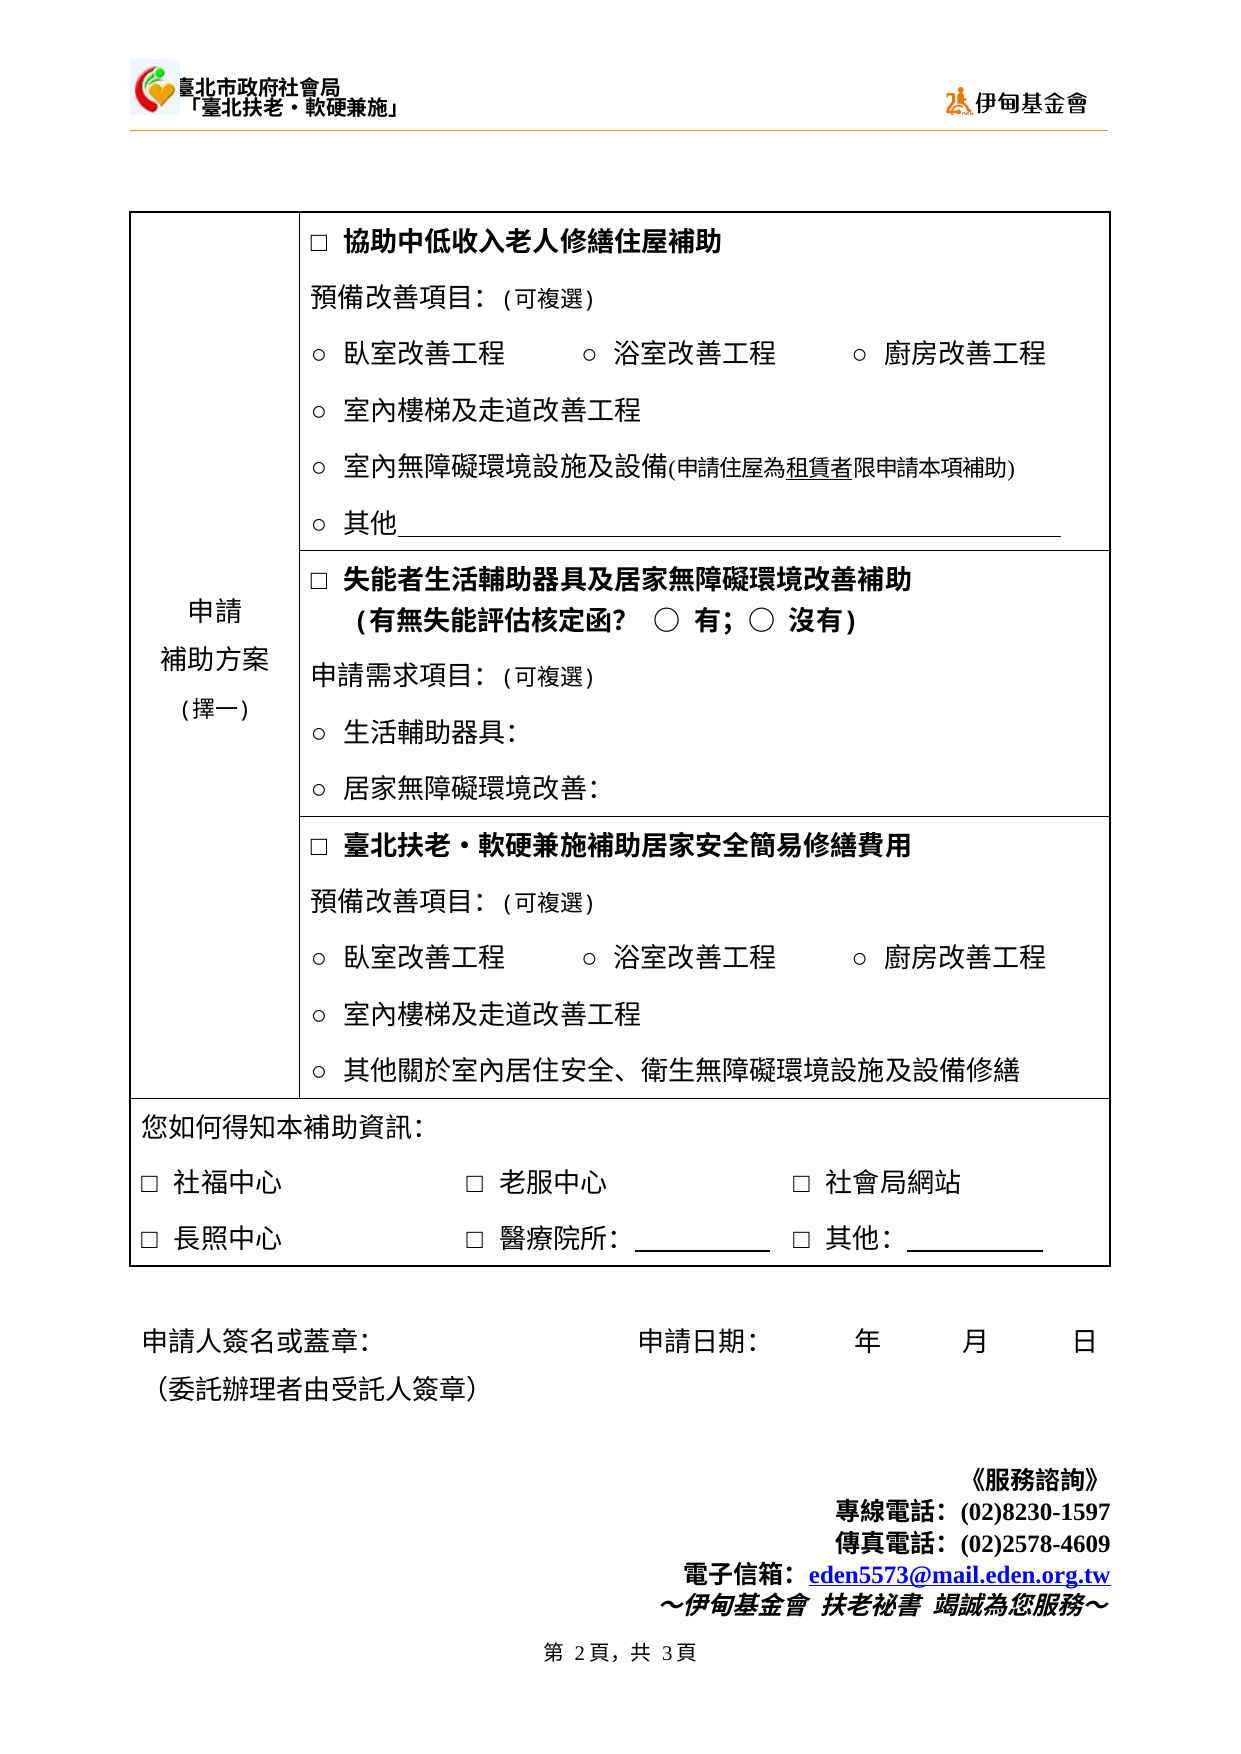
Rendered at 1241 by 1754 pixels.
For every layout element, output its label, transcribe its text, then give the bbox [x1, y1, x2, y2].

table_header □ 協助中低收入老人修繕住屋補助 [300, 213, 1109, 268]
table_cell □ 醫療院所： [455, 1210, 782, 1265]
table_header 申請 補助方案 (擇一) [131, 213, 299, 1098]
text 傳真電話：(02)2578-4609 [605, 1527, 1110, 1558]
picture [129, 59, 180, 115]
picture [946, 87, 1087, 115]
table_cell ○ 臥室改善工程 [300, 929, 570, 985]
table_cell 您如何得知本補助資訊： [131, 1099, 1109, 1154]
table_cell ○ 浴室改善工程 [570, 929, 840, 985]
table_cell □ 老服中心 [455, 1154, 782, 1210]
text ～伊甸基金會 扶老祕書 竭誠為您服務～ [605, 1589, 1110, 1621]
table_cell □ 長照中心 [131, 1210, 455, 1265]
table_cell □ 其他： [782, 1210, 1109, 1265]
table_cell ○ 其他 [300, 494, 1109, 550]
text 電子信箱：eden5573@mail.eden.org.tw [605, 1558, 1110, 1589]
table_cell ○ 室內樓梯及走道改善工程 [300, 381, 1109, 437]
table_cell □ 臺北扶老‧軟硬兼施補助居家安全簡易修繕費用 [300, 817, 1109, 872]
text 專線電話：(02)8230-1597 [605, 1496, 1110, 1527]
table_cell □ 失能者生活輔助器具及居家無障礙環境改善補助 (有無失能評估核定函？ ○ 有；○ 沒有) [300, 551, 1109, 646]
table_cell 申請需求項目：(可複選) [300, 646, 1109, 703]
table_cell □ 社福中心 [131, 1154, 455, 1210]
table_cell ○ 臥室改善工程 [300, 325, 570, 381]
table_cell ○ 浴室改善工程 [570, 325, 840, 381]
table_cell 申請日期： 年 月 日 [626, 1267, 1110, 1409]
table_cell ○ 廚房改善工程 [840, 929, 1109, 985]
table_cell ○ 室內無障礙環境設施及設備(申請住屋為租賃者限申請本項補助) [300, 438, 1109, 494]
table_cell 申請人簽名或蓋章： （委託辦理者由受託人簽章） [130, 1267, 626, 1409]
table_cell ○ 居家無障礙環境改善： [300, 759, 1109, 816]
table_cell □ 社會局網站 [782, 1154, 1109, 1210]
table_cell ○ 生活輔助器具： [300, 703, 1109, 759]
table_cell ○ 室內樓梯及走道改善工程 [300, 985, 1109, 1041]
table_cell ○ 其他關於室內居住安全、衛生無障礙環境設施及設備修繕 [300, 1041, 1109, 1098]
table_cell 預備改善項目：(可複選) [300, 872, 1109, 928]
table_cell ○ 廚房改善工程 [840, 325, 1109, 381]
text 《服務諮詢》 [605, 1464, 1110, 1496]
table_cell 預備改善項目：(可複選) [300, 268, 1109, 324]
